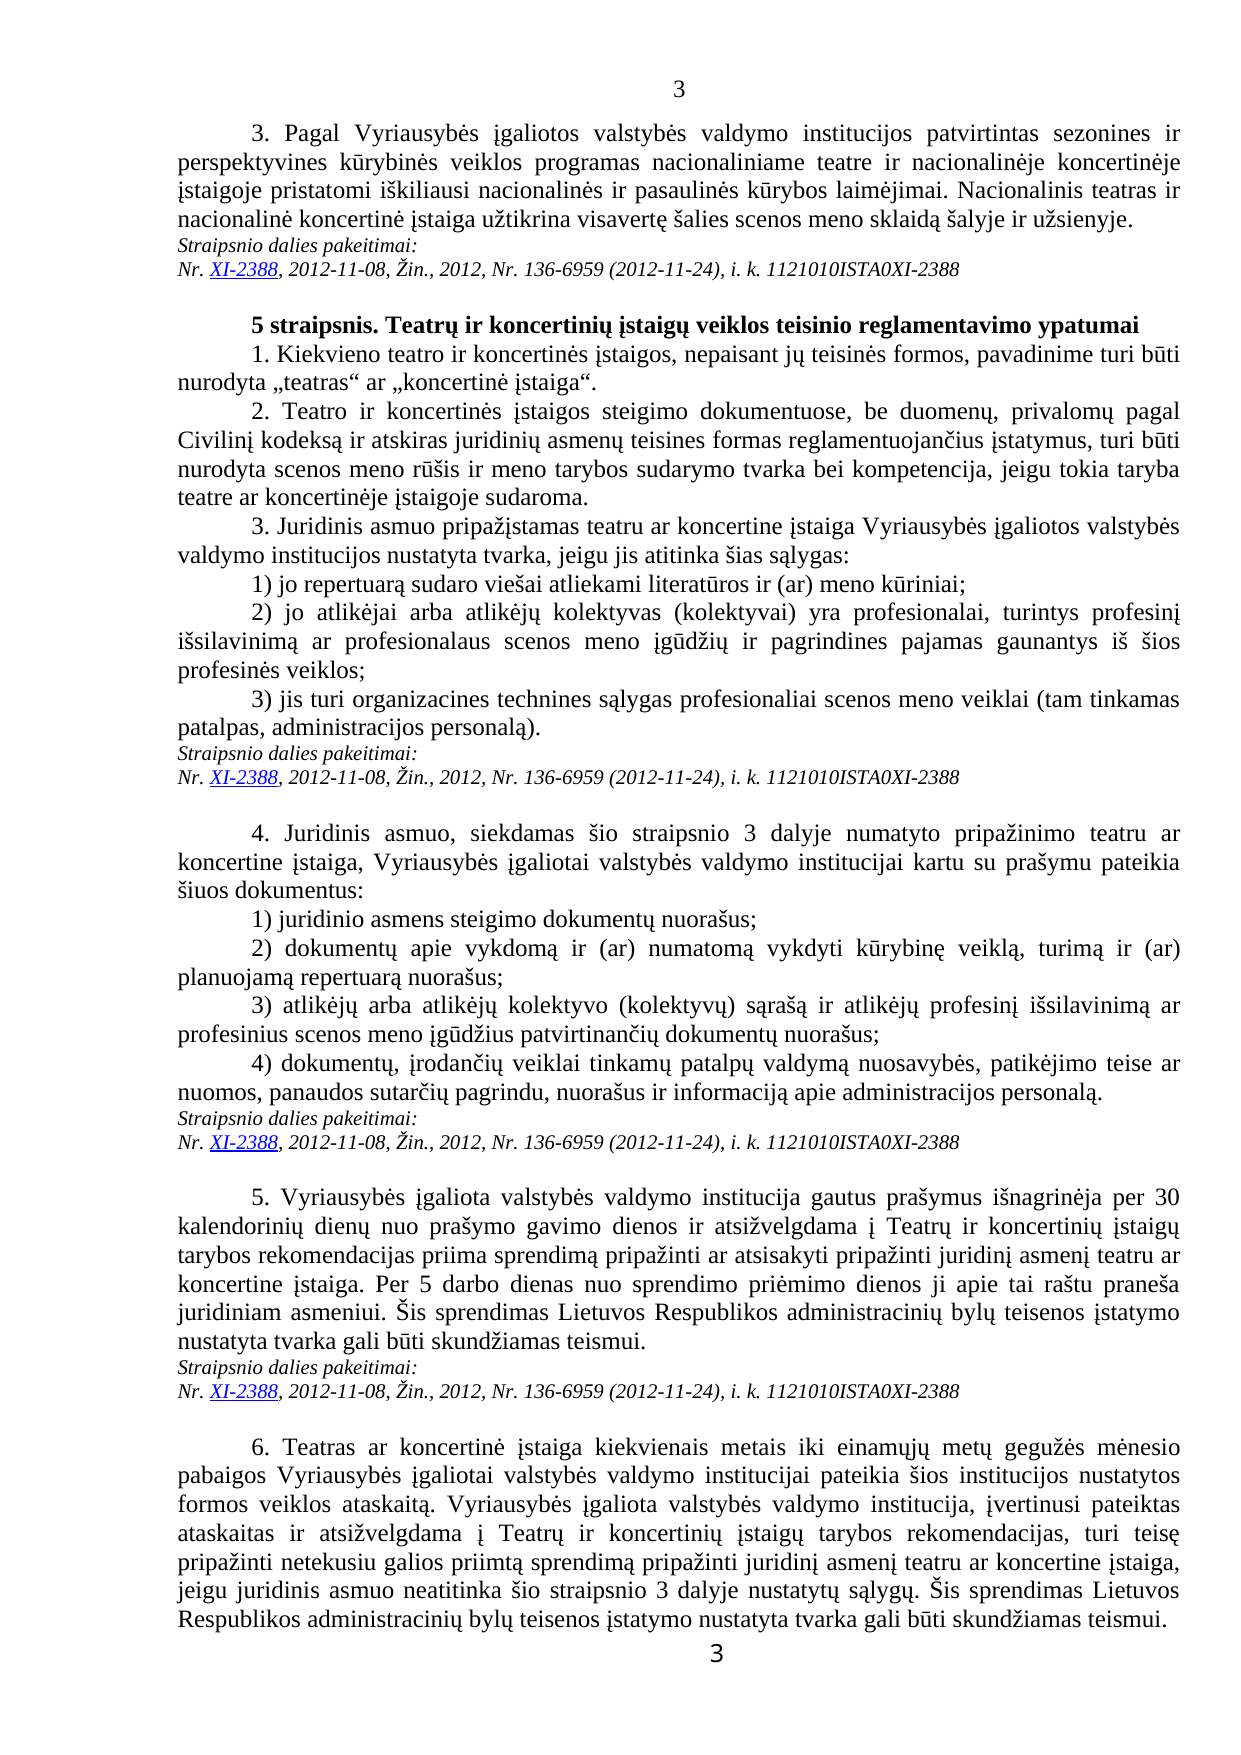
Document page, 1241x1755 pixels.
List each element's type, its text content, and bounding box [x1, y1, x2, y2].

text 3) atlikėjų arba atlikėjų kolektyvo (kolektyvų) sąrašą ir atlikėjų profesinį išsilavinimą ar profesinius scenos meno įgūdžius patvirtinančių dokumentų nuorašus; [177, 991, 1181, 1048]
text 5 straipsnis. Teatrų ir koncertinių įstaigų veiklos teisinio reglamentavimo ypatumai [251, 310, 1181, 339]
text 2) dokumentų apie vykdomą ir (ar) numatomą vykdyti kūrybinę veiklą, turimą ir (ar) planuojamą repertuarą nuorašus; [177, 933, 1181, 991]
text 1) jo repertuarą sudaro viešai atliekami literatūros ir (ar) meno kūriniai; [177, 569, 1181, 597]
text 2) jo atlikėjai arba atlikėjų kolektyvas (kolektyvai) yra profesionalai, turintys profesinį išsilavinimą ar profesionalaus scenos meno įgūdžių ir pagrindines pajamas gaunantys iš šios profesinės veiklos; [177, 597, 1181, 684]
text 5. Vyriausybės įgaliota valstybės valdymo institucija gautus prašymus išnagrinėja per 30 kalendorinių dienų nuo prašymo gavimo dienos ir atsižvelgdama į Teatrų ir koncertinių įstaigų tarybos rekomendacijas priima sprendimą pripažinti ar atsisakyti pripažinti juridinį asmenį teatru ar koncertine įstaiga. Per 5 darbo dienas nuo sprendimo priėmimo dienos ji apie tai raštu praneša juridiniam asmeniui. Šis sprendimas Lietuvos Respublikos administracinių bylų teisenos įstatymo nustatyta tvarka gali būti skundžiamas teismui. [177, 1182, 1181, 1355]
text 6. Teatras ar koncertinė įstaiga kiekvienais metais iki einamųjų metų gegužės mėnesio pabaigos Vyriausybės įgaliotai valstybės valdymo institucijai pateikia šios institucijos nustatytos formos veiklos ataskaitą. Vyriausybės įgaliota valstybės valdymo institucija, įvertinusi pateiktas ataskaitas ir atsižvelgdama į Teatrų ir koncertinių įstaigų tarybos rekomendacijas, turi teisę pripažinti netekusiu galios priimtą sprendimą pripažinti juridinį asmenį teatru ar koncertine įstaiga, jeigu juridinis asmuo neatitinka šio straipsnio 3 dalyje nustatytų sąlygų. Šis sprendimas Lietuvos Respublikos administracinių bylų teisenos įstatymo nustatyta tvarka gali būti skundžiamas teismui. [177, 1432, 1181, 1633]
text 4. Juridinis asmuo, siekdamas šio straipsnio 3 dalyje numatyto pripažinimo teatru ar koncertine įstaiga, Vyriausybės įgaliotai valstybės valdymo institucijai kartu su prašymu pateikia šiuos dokumentus: [177, 818, 1181, 904]
text 3. Pagal Vyriausybės įgaliotos valstybės valdymo institucijos patvirtintas sezonines ir perspektyvines kūrybinės veiklos programas nacionaliniame teatre ir nacionalinėje koncertinėje įstaigoje pristatomi iškiliausi nacionalinės ir pasaulinės kūrybos laimėjimai. Nacionalinis teatras ir nacionalinė koncertinė įstaiga užtikrina visavertę šalies scenos meno sklaidą šalyje ir užsienyje. [177, 118, 1181, 233]
text Nr. XI-2388, 2012-11-08, Žin., 2012, Nr. 136-6959 (2012-11-24), i. k. 1121010ISTA0XI-2388 [177, 765, 1181, 789]
text Nr. XI-2388, 2012-11-08, Žin., 2012, Nr. 136-6959 (2012-11-24), i. k. 1121010ISTA0XI-2388 [177, 257, 1181, 281]
text 4) dokumentų, įrodančių veiklai tinkamų patalpų valdymą nuosavybės, patikėjimo teise ar nuomos, panaudos sutarčių pagrindu, nuorašus ir informaciją apie administracijos personalą. [177, 1048, 1181, 1106]
text Nr. XI-2388, 2012-11-08, Žin., 2012, Nr. 136-6959 (2012-11-24), i. k. 1121010ISTA0XI-2388 [177, 1379, 1181, 1403]
text 1. Kiekvieno teatro ir koncertinės įstaigos, nepaisant jų teisinės formos, pavadinime turi būti nurodyta „teatras“ ar „koncertinė įstaiga“. [177, 339, 1181, 396]
text 1) juridinio asmens steigimo dokumentų nuorašus; [177, 904, 1181, 933]
text 3. Juridinis asmuo pripažįstamas teatru ar koncertine įstaiga Vyriausybės įgaliotos valstybės valdymo institucijos nustatyta tvarka, jeigu jis atitinka šias sąlygas: [177, 511, 1181, 569]
text Straipsnio dalies pakeitimai: [177, 741, 1181, 765]
text Straipsnio dalies pakeitimai: [177, 1106, 1181, 1130]
text 2. Teatro ir koncertinės įstaigos steigimo dokumentuose, be duomenų, privalomų pagal Civilinį kodeksą ir atskiras juridinių asmenų teisines formas reglamentuojančius įstatymus, turi būti nurodyta scenos meno rūšis ir meno tarybos sudarymo tvarka bei kompetencija, jeigu tokia taryba teatre ar koncertinėje įstaigoje sudaroma. [177, 396, 1181, 511]
text Straipsnio dalies pakeitimai: [177, 233, 1181, 257]
text 3) jis turi organizacines technines sąlygas profesionaliai scenos meno veiklai (tam tinkamas patalpas, administracijos personalą). [177, 684, 1181, 741]
text Nr. XI-2388, 2012-11-08, Žin., 2012, Nr. 136-6959 (2012-11-24), i. k. 1121010ISTA0XI-2388 [177, 1130, 1181, 1154]
text Straipsnio dalies pakeitimai: [177, 1355, 1181, 1379]
